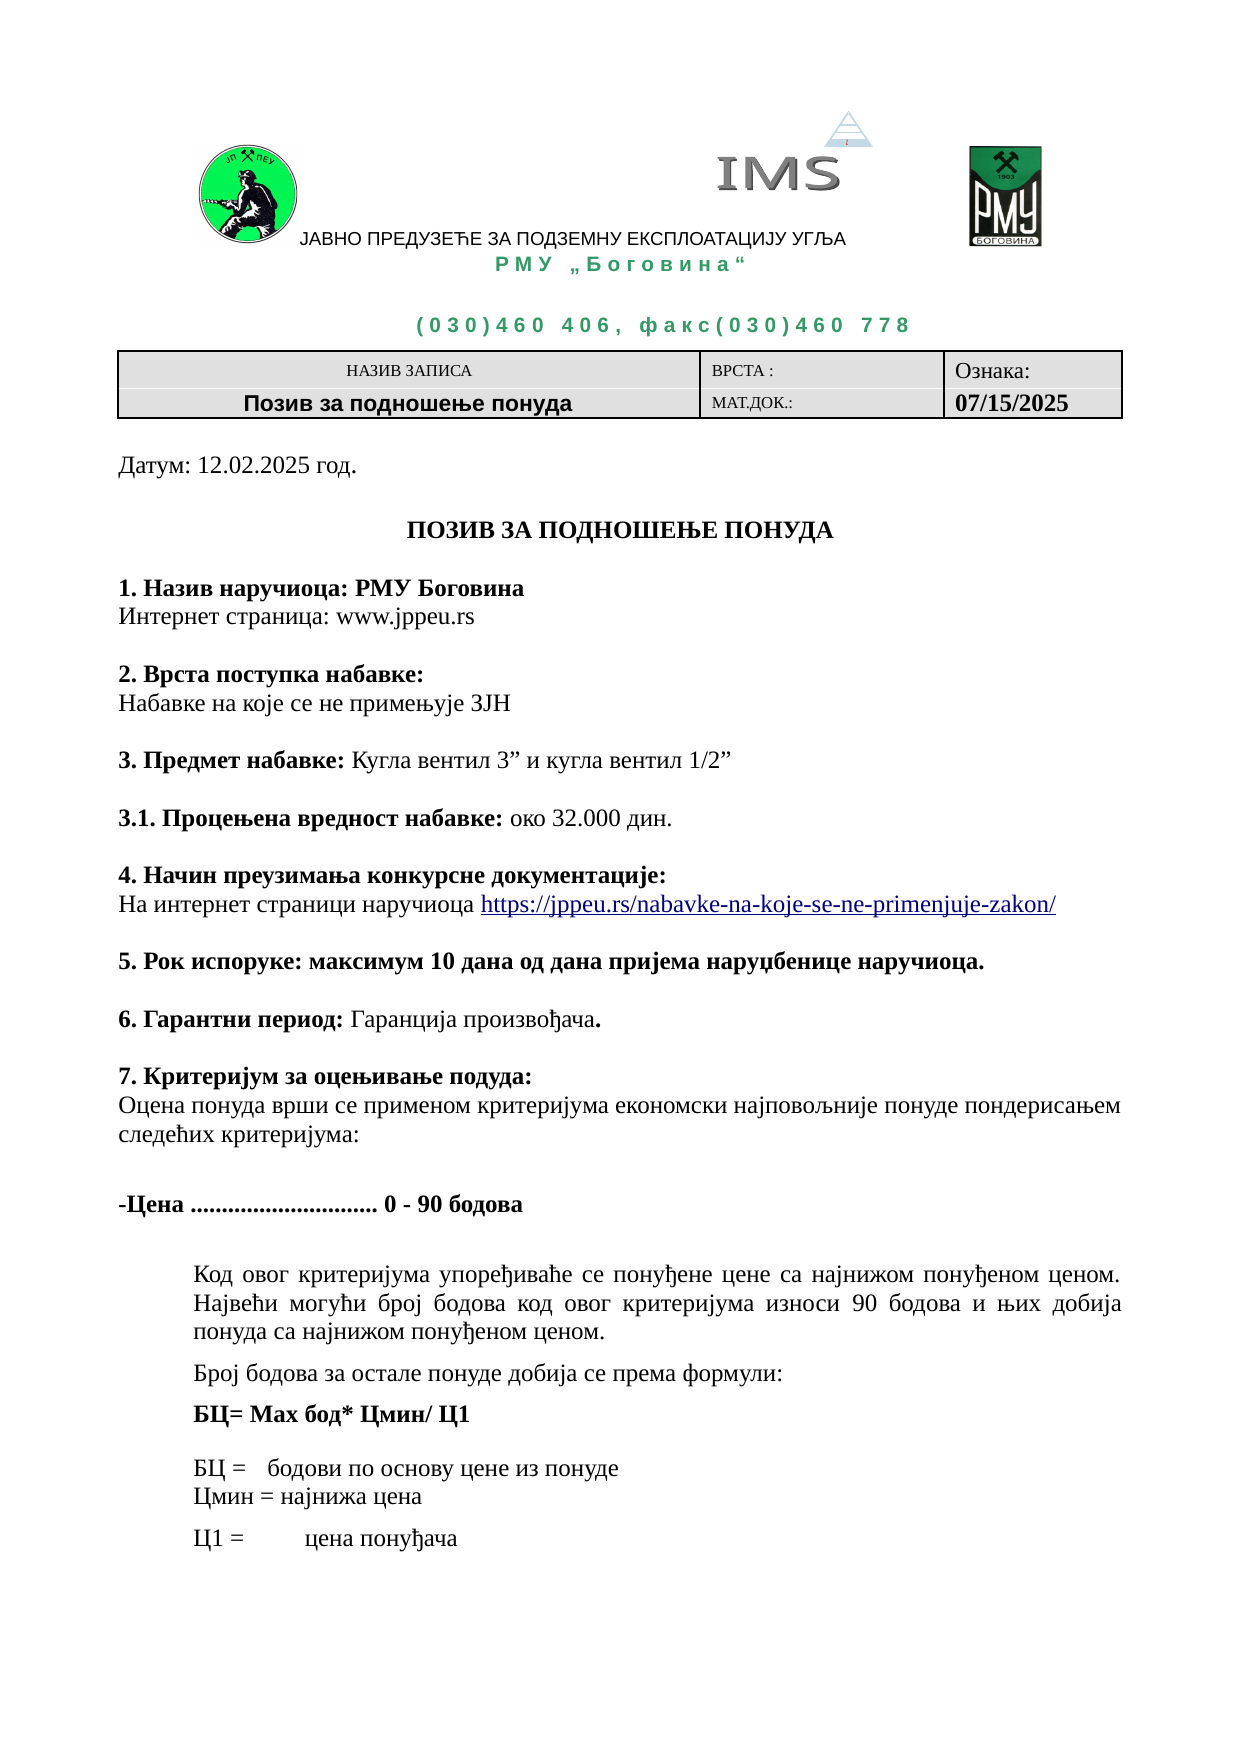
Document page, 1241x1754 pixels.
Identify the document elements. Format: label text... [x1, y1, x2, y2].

text -Цена .............................. 0 - 90 бодова [118, 1189, 1122, 1218]
text 6. Гарантни период: Гаранција произвођача. [118, 1004, 1122, 1033]
picture [198, 144, 298, 244]
text ПОЗИВ ЗА ПОДНОШЕЊЕ ПОНУДА [118, 515, 1122, 544]
text 1. Назив наручиоца: РМУ Боговина [118, 573, 1122, 601]
text Набавке на које се не примењује ЗЈН [118, 688, 1122, 716]
table_header Ознака: [945, 352, 1121, 388]
text Датум: 12.02.2025 год. [118, 448, 1122, 479]
text Код овог критеријума упоређиваће се понуђене цене са најнижом понуђеном ценом. Највећи могући број бодова код овог критеријума износи 90 бодова и њих добија понуда са најнижом понуђеном ценом. [193, 1259, 1122, 1345]
text На интернет страници наручиоца https://jppeu.rs/nabavke-na-koje-se-ne-primenjuje-zakon/ [118, 889, 1122, 918]
text Оцена понуда врши се применом критеријума економски најповољније понуде пондерисањем следећих критеријума: [118, 1090, 1122, 1148]
table_cell МАТ.ДОК.: [701, 389, 943, 417]
table_header НАЗИВ ЗАПИСА [119, 352, 699, 388]
text Цмин = најнижа цена [193, 1481, 1122, 1510]
table_header ВРСТА : [701, 352, 943, 388]
text Број бодова за остале понуде добија се према формули: [193, 1358, 1122, 1386]
text БЦ = бодови по основу цене из понуде [193, 1453, 1122, 1481]
text ЈАВНО ПРЕДУЗЕЋЕ ЗА ПОДЗЕМНУ ЕКСПЛОАТАЦИЈУ УГЉА РМУ „Боговина“ [118, 143, 1122, 276]
text 4. Начин преузимања конкурсне документације: [118, 860, 1122, 889]
table_cell 07/15/2025 [945, 389, 1121, 417]
text 3. Предмет набавке: Кугла вентил 3” и кугла вентил 1/2” [118, 745, 1122, 774]
text Интернет страница: www.jppeu.rs [118, 601, 1122, 630]
picture [969, 146, 1042, 247]
text БЦ= Маx бод* Цмин/ Ц1 [193, 1399, 1122, 1428]
table_cell Позив за подношење понуда [119, 389, 699, 417]
text 7. Критеријум за оцењивање подуда: [118, 1061, 1122, 1090]
text 3.1. Процењена вредност набавке: око 32.000 дин. [118, 803, 1122, 831]
text (030)460 406, факс(030)460 778 [118, 313, 1122, 337]
text 2. Врста поступка набавке: [118, 659, 1122, 688]
text 5. Рок испоруке: максимум 10 дана од дана пријема наруџбенице наручиоца. [118, 946, 1122, 975]
text Ц1 = цена понуђача [193, 1523, 1122, 1551]
